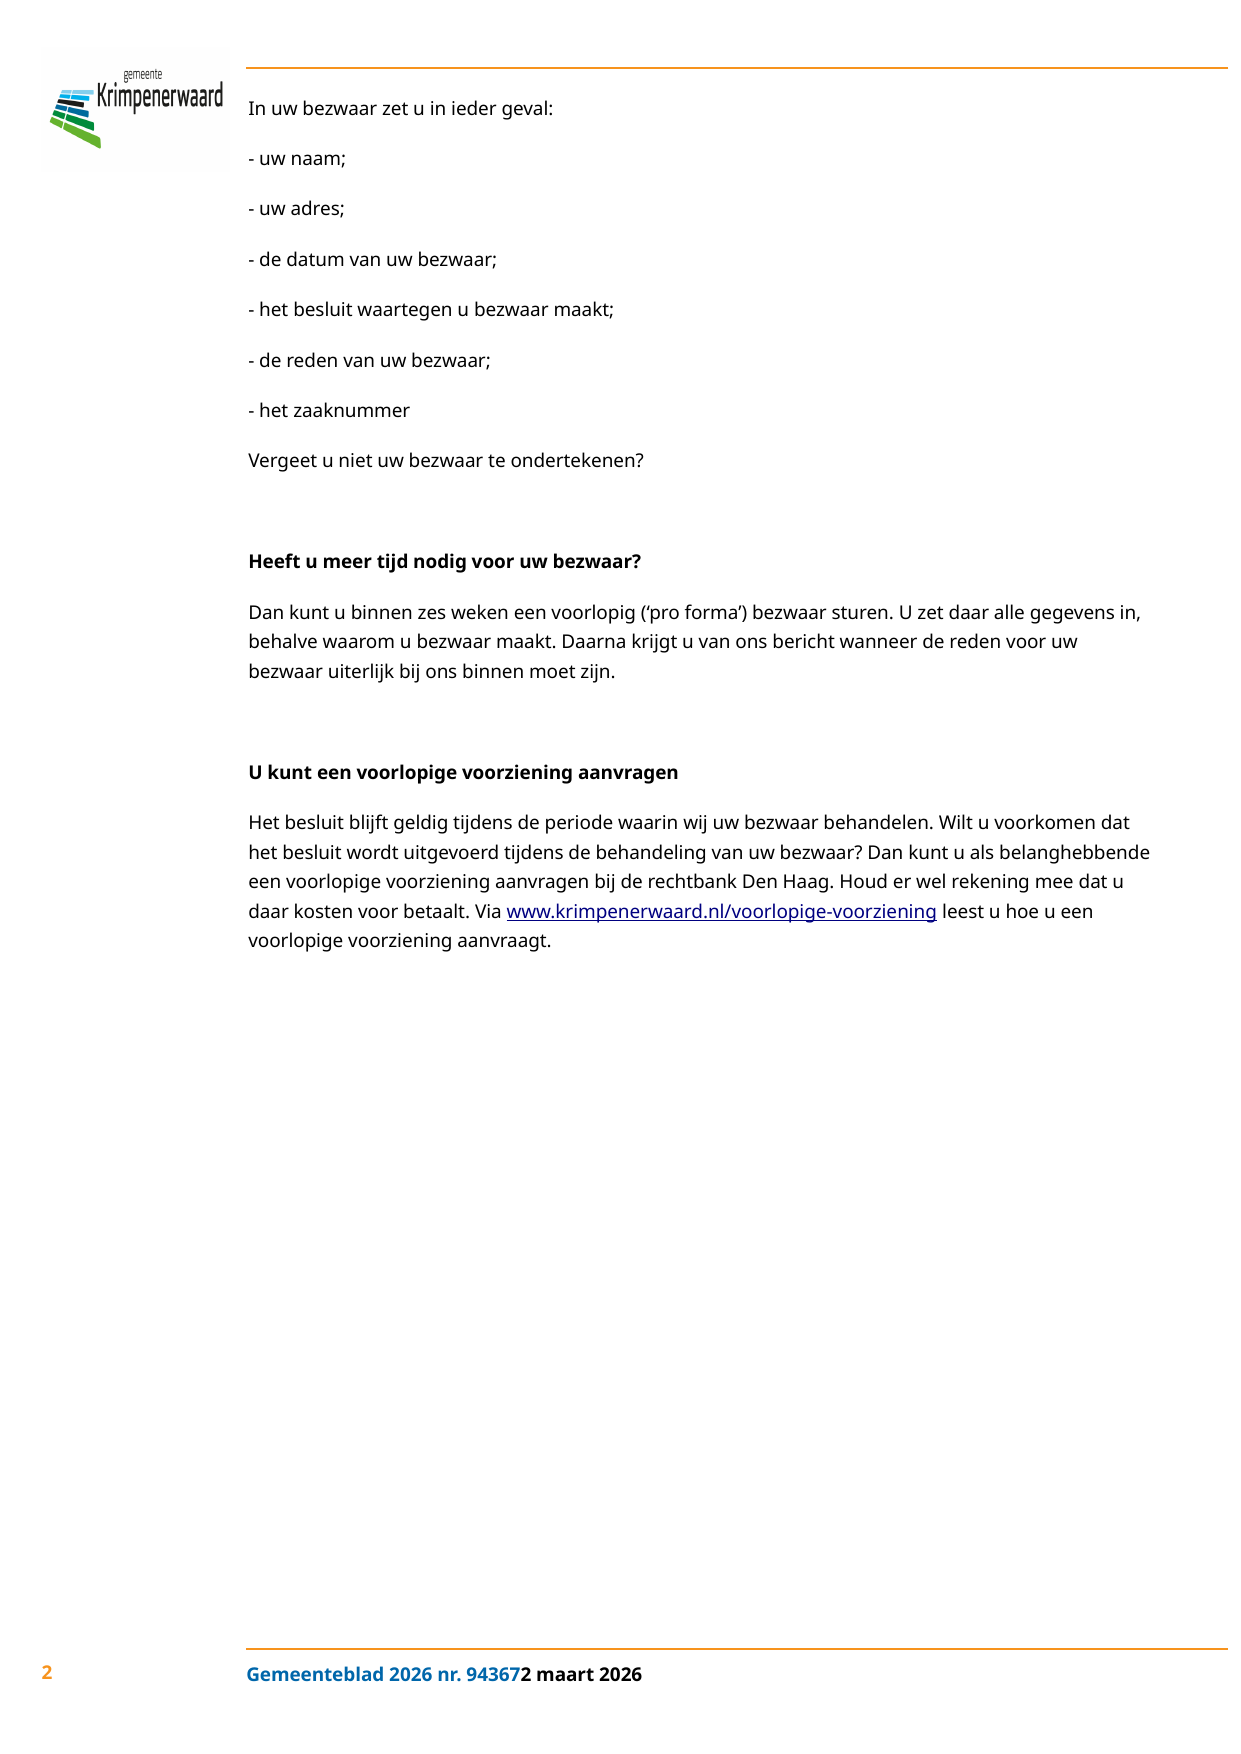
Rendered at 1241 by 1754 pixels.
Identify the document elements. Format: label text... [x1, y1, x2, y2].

text Het besluit blijft geldig tijdens de periode waarin wij uw bezwaar behandelen. Wilt u voorkomen dat het besluit wordt uitgevoerd tijdens de behandeling van uw bezwaar? Dan kunt u als belanghebbende een voorlopige voorziening aanvragen bij de rechtbank Den Haag. Houd er wel rekening mee dat u daar kosten voor betaalt. Via www.krimpenerwaard.nl/voorlopige-voorziening leest u hoe u een voorlopige voorziening aanvraagt. [248, 809, 1152, 953]
text - de reden van uw bezwaar; [248, 347, 1152, 373]
text - uw naam; [248, 145, 1152, 171]
text Dan kunt u binnen zes weken een voorlopig (‘pro forma’) bezwaar sturen. U zet daar alle gegevens in, behalve waarom u bezwaar maakt. Daarna krijgt u van ons bericht wanneer de reden voor uw bezwaar uiterlijk bij ons binnen moet zijn. [248, 599, 1152, 684]
text - het besluit waartegen u bezwaar maakt; [248, 296, 1152, 322]
text - het zaaknummer [248, 397, 1152, 423]
text - uw adres; [248, 196, 1152, 221]
text U kunt een voorlopige voorziening aanvragen [248, 759, 1152, 785]
text In uw bezwaar zet u in ieder geval: [248, 95, 1152, 121]
text Heeft u meer tijd nodig voor uw bezwaar? [248, 548, 1152, 574]
text Vergeet u niet uw bezwaar te ondertekenen? [248, 448, 1152, 473]
text - de datum van uw bezwaar; [248, 246, 1152, 272]
picture [41, 47, 231, 172]
